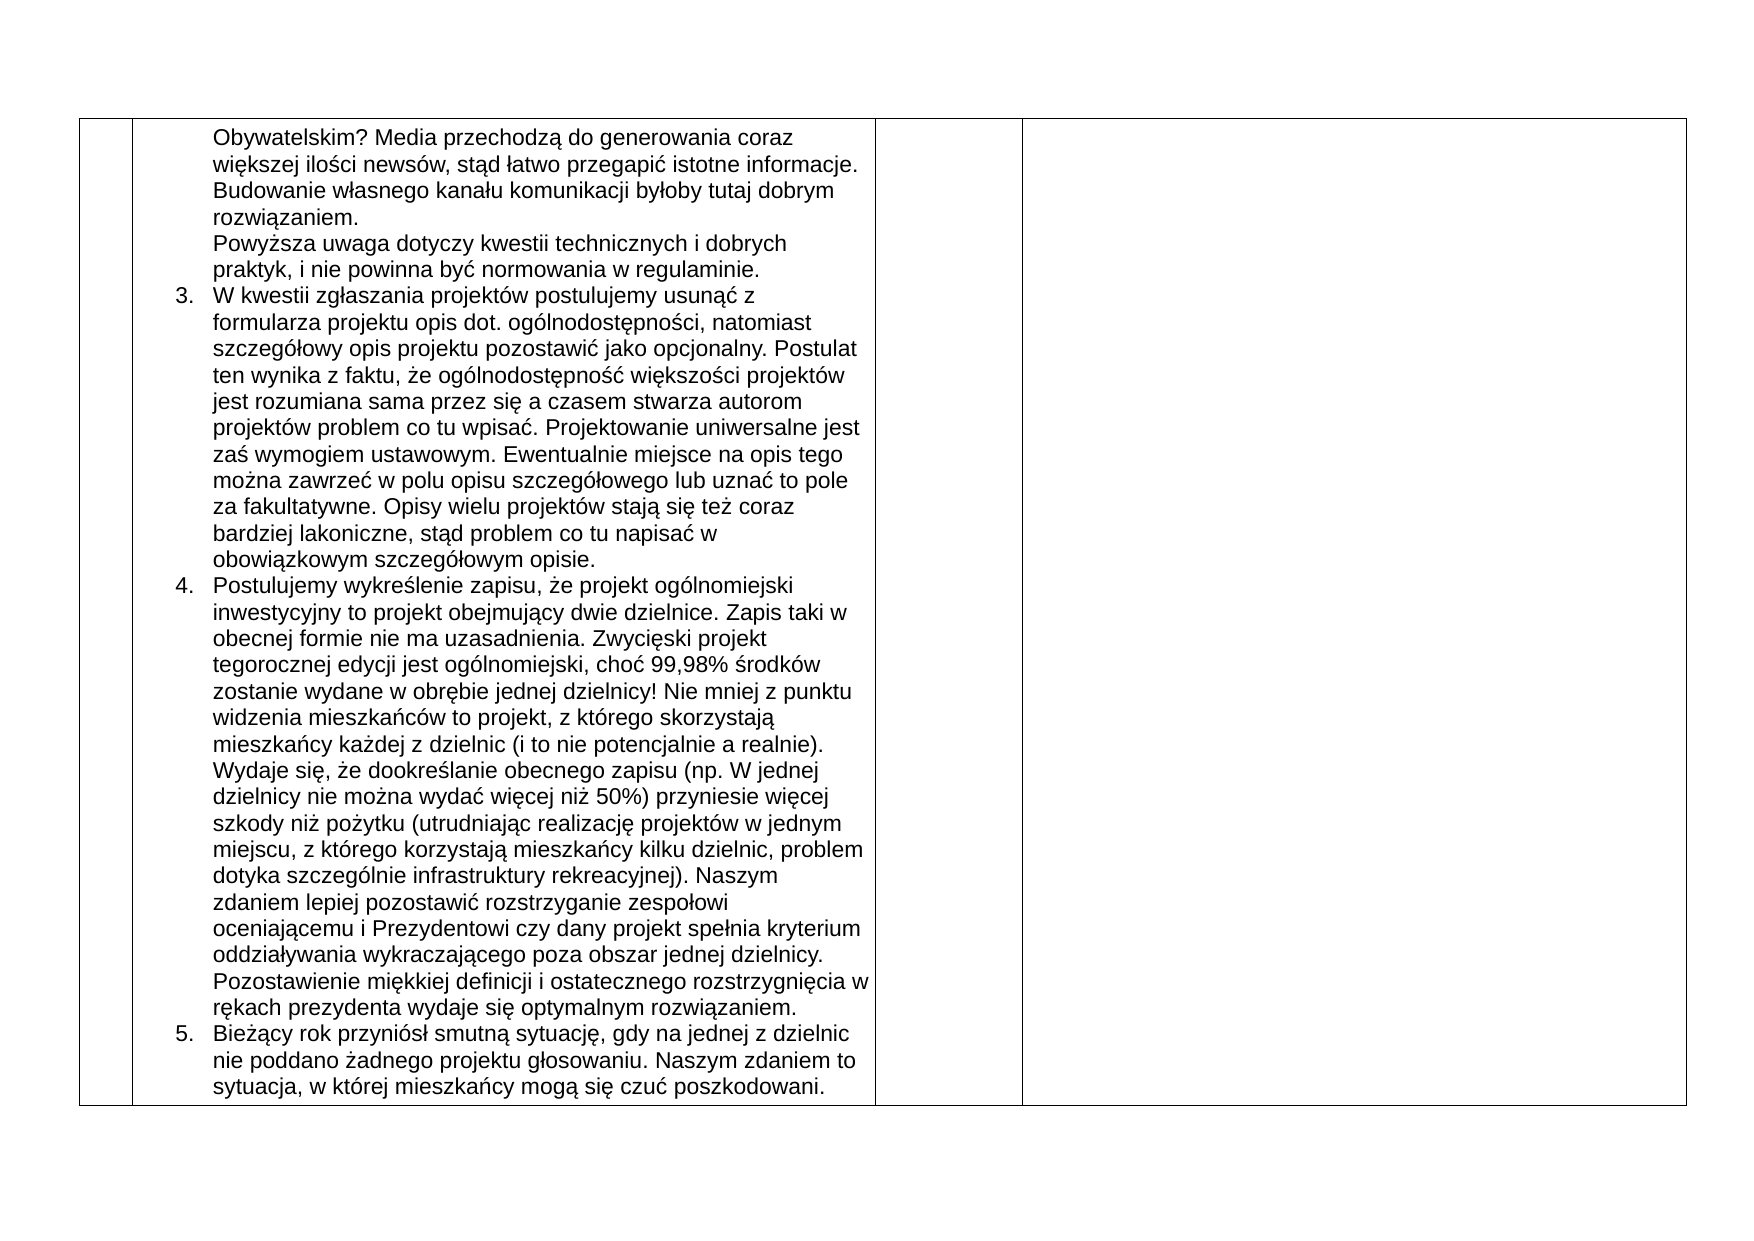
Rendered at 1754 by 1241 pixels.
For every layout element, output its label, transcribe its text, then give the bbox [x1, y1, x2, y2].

table_cell Na wstępie pragniemy zauważyć, że Budżet Obywatelski w ostatnich latach traci wiarygodność. Tegoroczny bojkot głosowania jest tego najlepszym przykładem. Mieszkańcy są zawiedzeni, że po głosowaniu projekty nie są realizowane i nie ma informacji co się dzieje z projektem. W pierwszej kolejności należałoby postawić na odbudowanie tej wiarygodności, co wydaje się stosunkowo łatwe. Proponujemy by w regulaminie zapisać, że raz na kwartał podaje się do publicznej wiadomości informacje o stanie realizacji projektów z Budżetu Obywatelskiego z danego roku. Fantastycznie, gdyby była to konferencja prasowa a nie tylko sprawozdanie zamieszczone na stronie www. Po pierwsze pozwoli to na pokazanie postępów przy realizacji projektów, po drugie będzie okazją do wyjaśnienia opóźnień. Na pewno zostanie to przez mieszkańców lepiej przyjęte niż brak, często, jakiejkolwiek informacji. Po drugie wciąż wielu mieszkańców nie wie, że funkcjonuje coś takiego jak Budżet Obywatelski. I rolą urzędu powinno być o podtrzymanie kontaktu z mieszkańcem oraz informowanie go o tym wydarzeniu. Przede wszystkim można wykorzystać posiadaną przez Urząd bazę kontaktową (osób głosujących w BO: maile i SMS) do wysyłania informacji o BO (3 lub 4 komunikaty: zaczynamy nabór projektów, zaczynamy głosowanie, ewentualnie informacja o ostatnim dniu głosowania, ogłoszenie wyników xxx). Ponadto należy przemyśleć sposób dotarcia do wykluczonych grup, np. Seniorów. Jest to proces, który wymaga większego planu i badania skuteczności różnych form komunikacji. Seniorzy w ogóle wskazują na niską dostępność komunikacji, stąd w równoległych konsultacjach zasugerowaliśmy powstanie biuletyny informacyjnego adresowanego do tej grupy mieszkańców. Przy okazji warto pochwalić nowy system do głosowania. Pytanie czy jego możliwości wykorzystywane są do maksimum, np. Do komunikacji. Korzystając z tego narzędzia jako osoba zgłaszająca projekty doceniliśmy mnogość powiadomień (złożenie projektu, konieczność poprawy, informacja o ocenach formalnych, wynikach odwołań, ankieta ewaluacyjna). Zabrakło, jednak powiadomienia o rozpoczęciu głosowania i wynikach głosowania. Podobne powiadomienia mogliby otrzymywać wszyscy użytkownicy narzędzia (wskazano je xxx). Dodatkowo przy informacji o ankiecie zauważyliśmy, że do linka dodano znacznik ?fbclid. Jeśli nie był on wykorzystany do analizy klikalności linka to był zbędny. Jednocześnie warto analizować klikalność linków w rożnych miejscach by mieć informację ile osób weszło w link ze strony www a ile z mailingu. Należy, pamiętać, że póki co BO, jest cyklicznym wydarzeniem, więc warto inwestować w jego dobrą komunikację. Seniorzy skupieni wokół Fundacji Wolności wskazywali, że w bieżącym roku zabrakło informacji o Budżecie Obywatelskim oraz miejsc do głosowania. Pomijając pandemię, należałoby rozważyć jak ulokować miejsca do głosowania, tak by zapewnić jak największą dostępność dla seniorów. Pojawia się też pytanie na ile media są dziś źródłem informacji o Budżecie Obywatelskim? Media przechodzą do generowania coraz większej ilości newsów, stąd łatwo przegapić istotne informacje. Budowanie własnego kanału komunikacji byłoby tutaj dobrym rozwiązaniem. Powyższa uwaga dotyczy kwestii technicznych i dobrych praktyk, i nie powinna być normowania w regulaminie. W kwestii zgłaszania projektów postulujemy usunąć z formularza projektu opis dot. ogólnodostępności, natomiast szczegółowy opis projektu pozostawić jako opcjonalny. Postulat ten wynika z faktu, że ogólnodostępność większości projektów jest rozumiana sama przez się a czasem stwarza autorom projektów problem co tu wpisać. Projektowanie uniwersalne jest zaś wymogiem ustawowym. Ewentualnie miejsce na opis tego można zawrzeć w polu opisu szczegółowego lub uznać to pole za fakultatywne. Opisy wielu projektów stają się też coraz bardziej lakoniczne, stąd problem co tu napisać w obowiązkowym szczegółowym opisie. Postulujemy wykreślenie zapisu, że projekt ogólnomiejski inwestycyjny to projekt obejmujący dwie dzielnice. Zapis taki w obecnej formie nie ma uzasadnienia. Zwycięski projekt tegorocznej edycji jest ogólnomiejski, choć 99,98% środków zostanie wydane w obrębie jednej dzielnicy! Nie mniej z punktu widzenia mieszkańców to projekt, z którego skorzystają mieszkańcy każdej z dzielnic (i to nie potencjalnie a realnie). Wydaje się, że dookreślanie obecnego zapisu (np. W jednej dzielnicy nie można wydać więcej niż 50%) przyniesie więcej szkody niż pożytku (utrudniając realizację projektów w jednym miejscu, z którego korzystają mieszkańcy kilku dzielnic, problem dotyka szczególnie infrastruktury rekreacyjnej). Naszym zdaniem lepiej pozostawić rozstrzyganie zespołowi oceniającemu i Prezydentowi czy dany projekt spełnia kryterium oddziaływania wykraczającego poza obszar jednej dzielnicy. Pozostawienie miękkiej definicji i ostatecznego rozstrzygnięcia w rękach prezydenta wydaje się optymalnym rozwiązaniem. Bieżący rok przyniósł smutną sytuację, gdy na jednej z dzielnic nie poddano żadnego projektu głosowaniu. Naszym zdaniem to sytuacja, w której mieszkańcy mogą się czuć poszkodowani. Dlatego postulujemy przewidzenie procedury naboru uzupełniającego, trwającego 3 dni, i 7 dni na ocenę formalną i kolejne 3 dni na odwołanie. Pozwoli to zminimalizować ryzyko braku projektu w którejś dzielnicy, jednocześnie nie wydłuża znacząco całego procesu. W kwestii oceny projektów musimy pochwalić tegoroczne podejście do ogólnodostępności projektu, poprawę sposobu weryfikacji działek (zdaje się, że był to pierwszy raz, gdy weryfikowano projekty pod kątem postępowań zwrotowych). Niestety mamy też poważne zastrzeżenia. Po pierwsze w bieżącym roku okazało się, że po negatywnej ocenie i złożeniu przez autora odwołania urzędnicy ponownie odnosili się do projektu, podając już inne argumenty niż pierwotnie. W takiej sytuacji karygodne jest uniemożliwienie autorowi poznania nowych argumentów i odniesienia się do nich. Ponadto w tym roku bardzo wiele negatywnych ocen było niezgodnych z prawdą. Przykładowo projekty dot. Instalacji artystycznych w pasie drogowym oceniono negatywnie, bo ustawa o drogach publicznych takich nie przewiduje. Nie zagłębiając się w meandry prawa: Maszt Niepodległości czy studnia na Placu Łokietka, to pierwsze z brzegu przykłady, że da się. Szerzej problem opisaliśmy w artykule na Jawnym Lublinie. Taki sposób oceniania projektów nie buduje ani wiarygodności urzędu, ani zaufania do Budżetu Obywatelskiego. Ponadto wskazać należy, że bardzo wiele projektów odrzucono z powodu nieprzewidzianego w regulaminie. Przykładowo projekt kontynuacji Szpilkostrady odrzucono z powodu braku możliwości kontynuowania czegoś co nie powstało. Projekt Ławki do karmienia i przewijania dzieci odrzucono, bo nie przewidywał konkretnych lokalizacji, choć wskazywał, że będą to lokalizacje na działkach miejskich, czyli był zgodny z regulaminem. W związku z powyższym postulujemy zapisy: - jawności wszystkich ocen wydawanych przez członków zespołu oceniającego, wraz z podaniem imienia i nazwiska osoby oceniającej. Informacje te powinny być opublikowane najpóźniej w dniu ogłoszenia wyników oceny formalnej, - umożliwienie włączenia do prac zespołu oceniającego mężów zaufania – obserwatorów delegowanych przez autorów projektów (na wzór wyborów parlamentarnych), - w przypadku zmiany uzasadnienia oceny negatywnej umożliwienia złożenia autorowi złożenia ponownego odwołania. Po drugie dostrzegliśmy bardzo biurokratyczne podejście do sposobu weryfikowania możliwości realizacji projektu na danej działce. Zdarzały się sytuacje, gdy autor wskazywał jedną z kilku działek miejskich leżących koło siebie. Okazywało się, że na tej działce akurat projektu zrealizować nie można (czego autor w prosty sposób nie mógł się dowiedzieć). Urzędnicy nie podejmowali jednak próby wskazywania innej działki (często sąsiadującej). Tak biurokratyczna postawa nie budzi zaufania ani do urzędników, ani do Budżetu Obywatelskiego. Nie wiemy z czego wynika taki sposób działania urzędników. Być może wynika to z przyczyn organizacyjnych, np. dodatkowego obciążenie danego pracownika Budżetem Obywatelskim, za co nie otrzymuje on dodatkowego wynagrodzenia (w związku z wykonywaniem pewnej dodatkowej pracy, leżącej poza zakresem jego kompetencji, wymagający zmiany sposobu postępowania itd.) Pozytywnie oceniamy wprowadzone już zapisy dot. małych list poparcia, czy zwiększenia liczby głosów do dwóch. Na plus zaliczamy też nowy system do głosowania, wraz z bardzo ciekawymi statystykami, które są generowane automatycznie. Znajdują się tam zresztą wskazówki, w którą stronę mogą regulacje BO (przykładowo prawie 40% głosów oddano w ostatnie dwa dni głosowania). Miło nas zaskoczyła informacja o powstających filmach promujących zwycięskie projektu z BO2021. Fantastycznie było by zobaczyć podobny film podsumowujący realizację BO2021. Na koniec jeszcze kilka luźnych przemyśleń. Dużym problemem BO są niezrealizowane projekty. Należałoby jak najszybciej zakomunikować co się stało i co się stanie z tymi projektami. Przydałaby się także pogłębiona ewaluacja całego procesu, także pod kątem tego, czy mieszkańcy wiedzą o BO (aktualna ankieta dociera głównie do osób, które brały udział w BO). Ostatnimi czasy coraz częściej słychać także głosy, że w BO jest ciągle to samo: parkingi, chodniki, aktywność sportowa, zwierzęta. Ciężko powiedzieć na ile to wiarygodna opinia, bo choć tegoroczny budżet miał kilka innowacyjnych pomysłów to żaden nie został wybrany. Mając na uwadze, że poprzednia uchwała była czterokrotnie zmieniana, i nie doczekała się tekstu jednolitego, to w przypadku jej kolejnej zmiany warto wydać tekst jednolity równocześnie z jej podjęciem. Na koniec wnosimy by projekt uchwały przedstawiony Radzie Miasta po konsultacjach społecznych, nie zawierał zmian, które nie były poruszane w czasie trwania konsultacji społecznych (a będących wynikiem wewnątrz urzędowych analiz). [133, 119, 875, 1105]
table_cell [1023, 119, 1686, 1105]
table_cell [80, 119, 132, 1105]
table_cell [876, 119, 1022, 1105]
